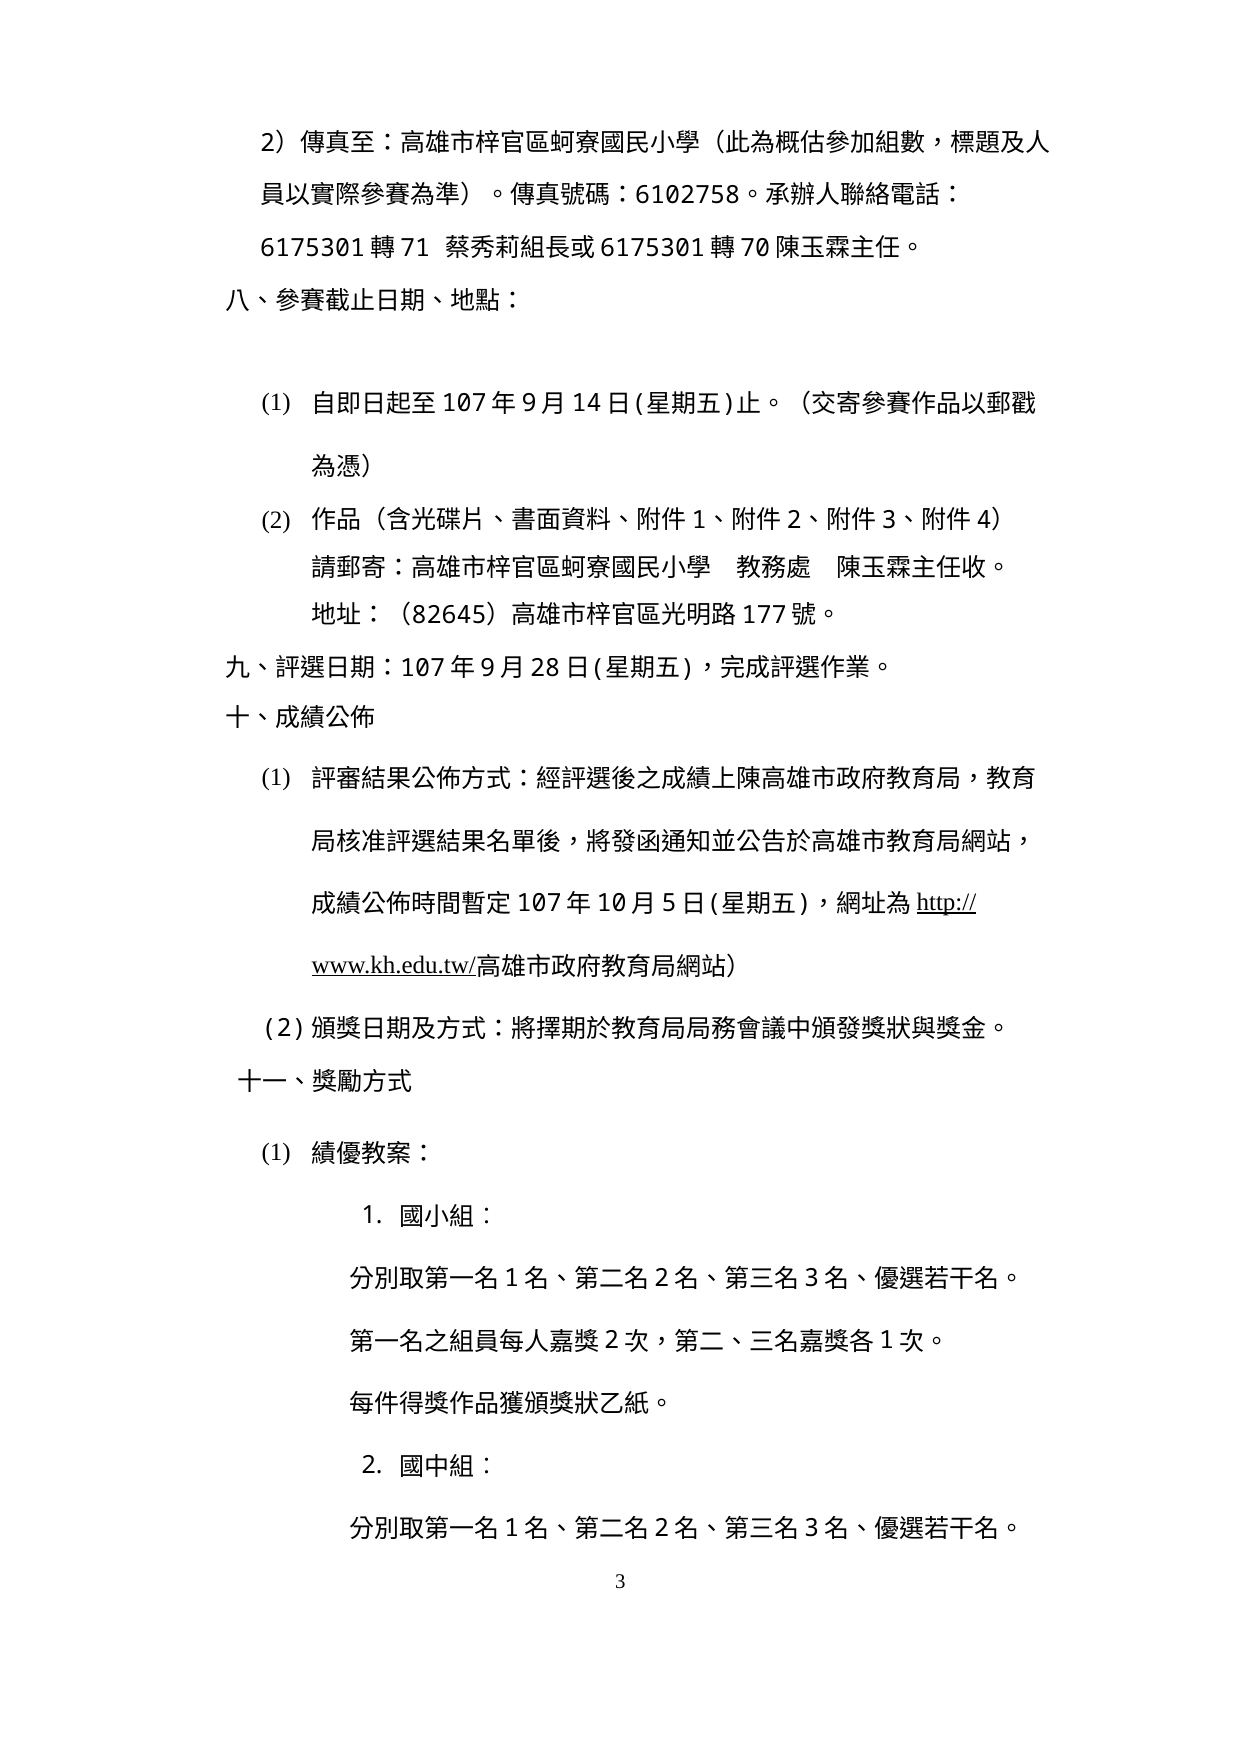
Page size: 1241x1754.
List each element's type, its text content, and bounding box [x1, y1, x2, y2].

list 評審結果公佈方式：經評選後之成績上陳高雄市政府教育局，教育局核准評選結果名單後，將發函通知並公告於高雄市教育局網站，成績公佈時間暫定107年10月5日(星期五)，網址為http://www.kh.edu.tw/高雄市政府教育局網站） [261, 735, 1053, 985]
list 績優教案： [261, 1110, 1053, 1173]
list 作品（含光碟片、書面資料、附件1、附件2、附件3、附件4） 請郵寄：高雄市梓官區蚵寮國民小學 教務處 陳玉霖主任收。 地址：（82645）高雄市梓官區光明路177號。 [261, 490, 1053, 633]
list 國中組︰ [361, 1423, 1053, 1485]
text 2）傳真至：高雄市梓官區蚵寮國民小學（此為概估參加組數，標題及人員以實際參賽為準）。傳真號碼：6102758。承辦人聯絡電話：6175301轉71 蔡秀莉組長或6175301轉70陳玉霖主任。 [260, 110, 1053, 266]
list 頒獎日期及方式：將擇期於教育局局務會議中頒發獎狀與獎金。 [261, 985, 1053, 1048]
text 分別取第一名1名、第二名2名、第三名3名、優選若干名。 [349, 1235, 1053, 1298]
text 十、成績公佈 [225, 683, 1053, 733]
list 自即日起至107年9月14日(星期五)止。（交寄參賽作品以郵戳為憑） [261, 360, 1053, 485]
text 分別取第一名1名、第二名2名、第三名3名、優選若干名。 [349, 1485, 1053, 1548]
text 九、評選日期：107年9月28日(星期五)，完成評選作業。 [225, 633, 1053, 683]
list 國小組︰ [361, 1173, 1053, 1235]
text 第一名之組員每人嘉獎2次，第二、三名嘉獎各1次。 [349, 1298, 1053, 1360]
text 十一、獎勵方式 [237, 1048, 1053, 1098]
text 每件得獎作品獲頒獎狀乙紙。 [349, 1360, 1053, 1423]
text 八、參賽截止日期、地點： [225, 266, 1053, 316]
